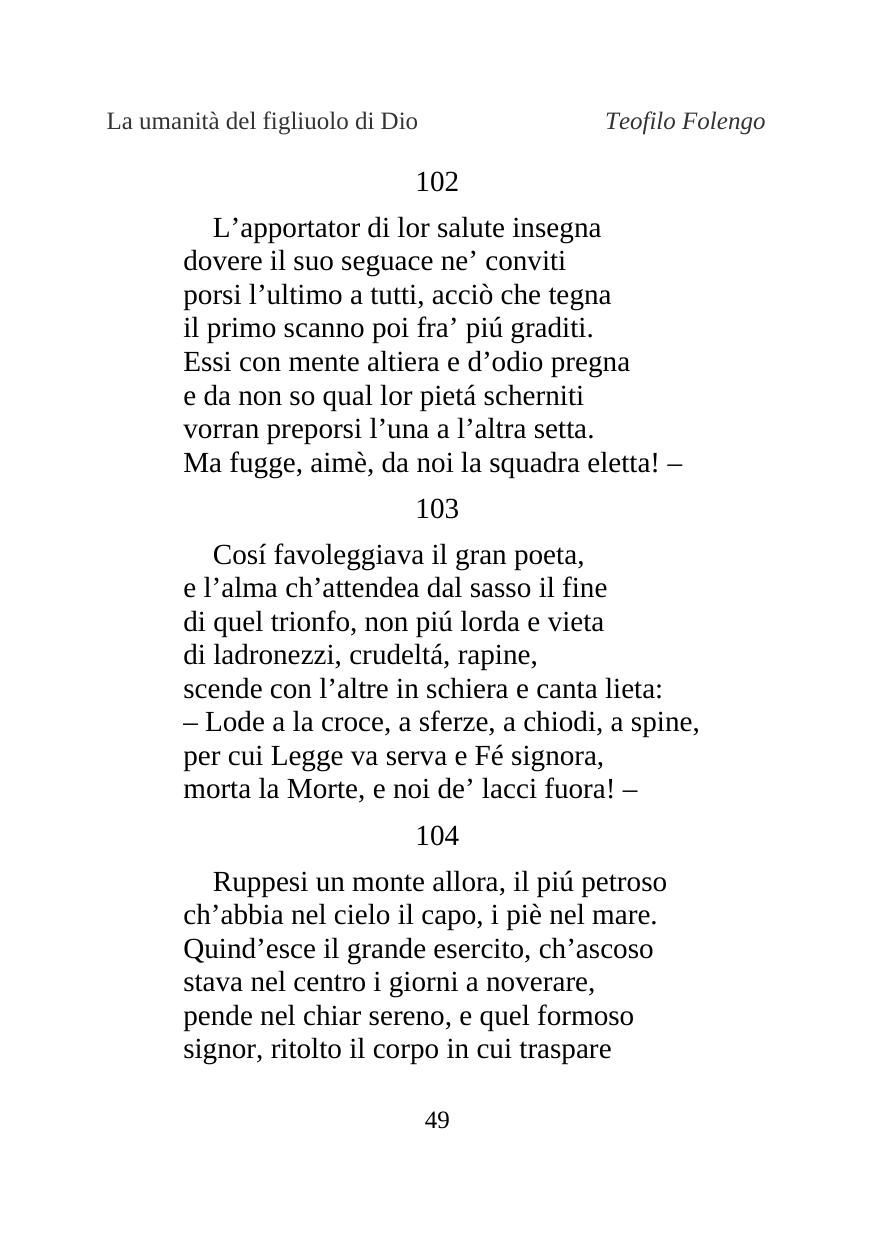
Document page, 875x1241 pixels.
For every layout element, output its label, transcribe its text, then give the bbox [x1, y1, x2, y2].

text L’apportator di lor salute insegna dovere il suo seguace ne’ conviti porsi l’ultimo a tutti, acciò che tegna il primo scanno poi fra’ piú graditi. Essi con mente altiera e d’odio pregna e da non so qual lor pietá scherniti vorran preporsi l’una a l’altra setta. Ma fugge, aimè, da noi la squadra eletta! – [183, 210, 768, 478]
text 102 [106, 164, 768, 197]
text 104 [106, 818, 768, 851]
text Ruppesi un monte allora, il piú petroso ch’abbia nel cielo il capo, i piè nel mare. Quind’esce il grande esercito, ch’ascoso stava nel centro i giorni a noverare, pende nel chiar sereno, e quel formoso signor, ritolto il corpo in cui traspare [183, 864, 768, 1065]
text 103 [106, 491, 768, 524]
text Cosí favoleggiava il gran poeta, e l’alma ch’attendea dal sasso il fine di quel trionfo, non piú lorda e vieta di ladronezzi, crudeltá, rapine, scende con l’altre in schiera e canta lieta: – Lode a la croce, a sferze, a chiodi, a spine, per cui Legge va serva e Fé signora, morta la Morte, e noi de’ lacci fuora! – [183, 537, 768, 805]
